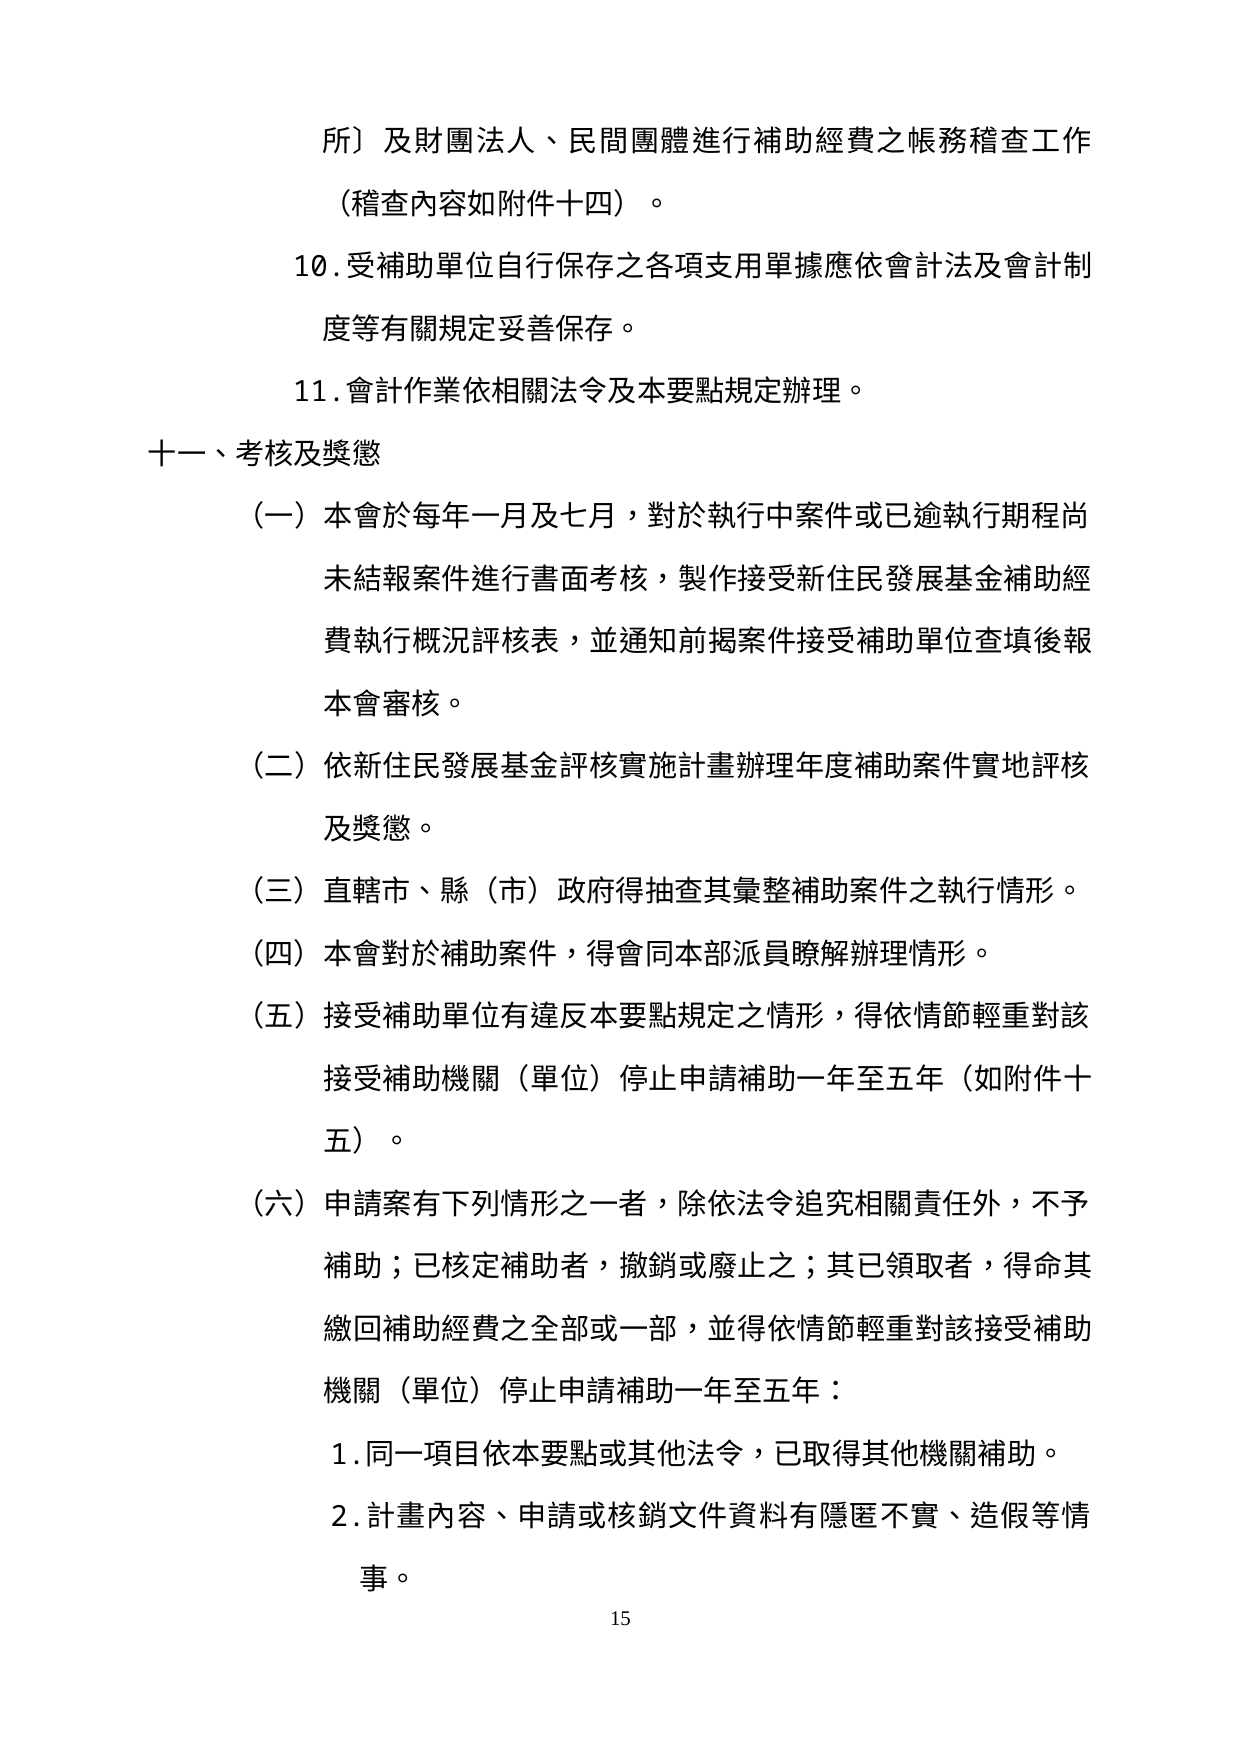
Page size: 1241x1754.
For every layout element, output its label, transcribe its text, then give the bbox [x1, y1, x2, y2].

text 1.同一項目依本要點或其他法令，已取得其他機關補助。 [330, 1410, 1092, 1472]
text （四）本會對於補助案件，得會同本部派員瞭解辦理情形。 [235, 910, 1092, 972]
text 10.受補助單位自行保存之各項支用單據應依會計法及會計制度等有關規定妥善保存。 [293, 222, 1092, 347]
text （三）直轄市、縣（市）政府得抽查其彙整補助案件之執行情形。 [235, 847, 1092, 910]
text （一）本會於每年一月及七月，對於執行中案件或已逾執行期程尚未結報案件進行書面考核，製作接受新住民發展基金補助經費執行概況評核表，並通知前揭案件接受補助單位查填後報本會審核。 [235, 472, 1092, 722]
text 十一、考核及獎懲 [148, 410, 1092, 472]
text 2.計畫內容、申請或核銷文件資料有隱匿不實、造假等情事。 [330, 1472, 1092, 1597]
text （六）申請案有下列情形之一者，除依法令追究相關責任外，不予補助；已核定補助者，撤銷或廢止之；其已領取者，得命其繳回補助經費之全部或一部，並得依情節輕重對該接受補助機關（單位）停止申請補助一年至五年： [235, 1160, 1092, 1410]
text 11.會計作業依相關法令及本要點規定辦理。 [293, 347, 1092, 410]
text 所〕及財團法人、民間團體進行補助經費之帳務稽查工作（稽查內容如附件十四）。 [293, 97, 1092, 222]
text （二）依新住民發展基金評核實施計畫辦理年度補助案件實地評核及獎懲。 [235, 722, 1092, 847]
text （五）接受補助單位有違反本要點規定之情形，得依情節輕重對該接受補助機關（單位）停止申請補助一年至五年（如附件十五）。 [235, 972, 1092, 1160]
